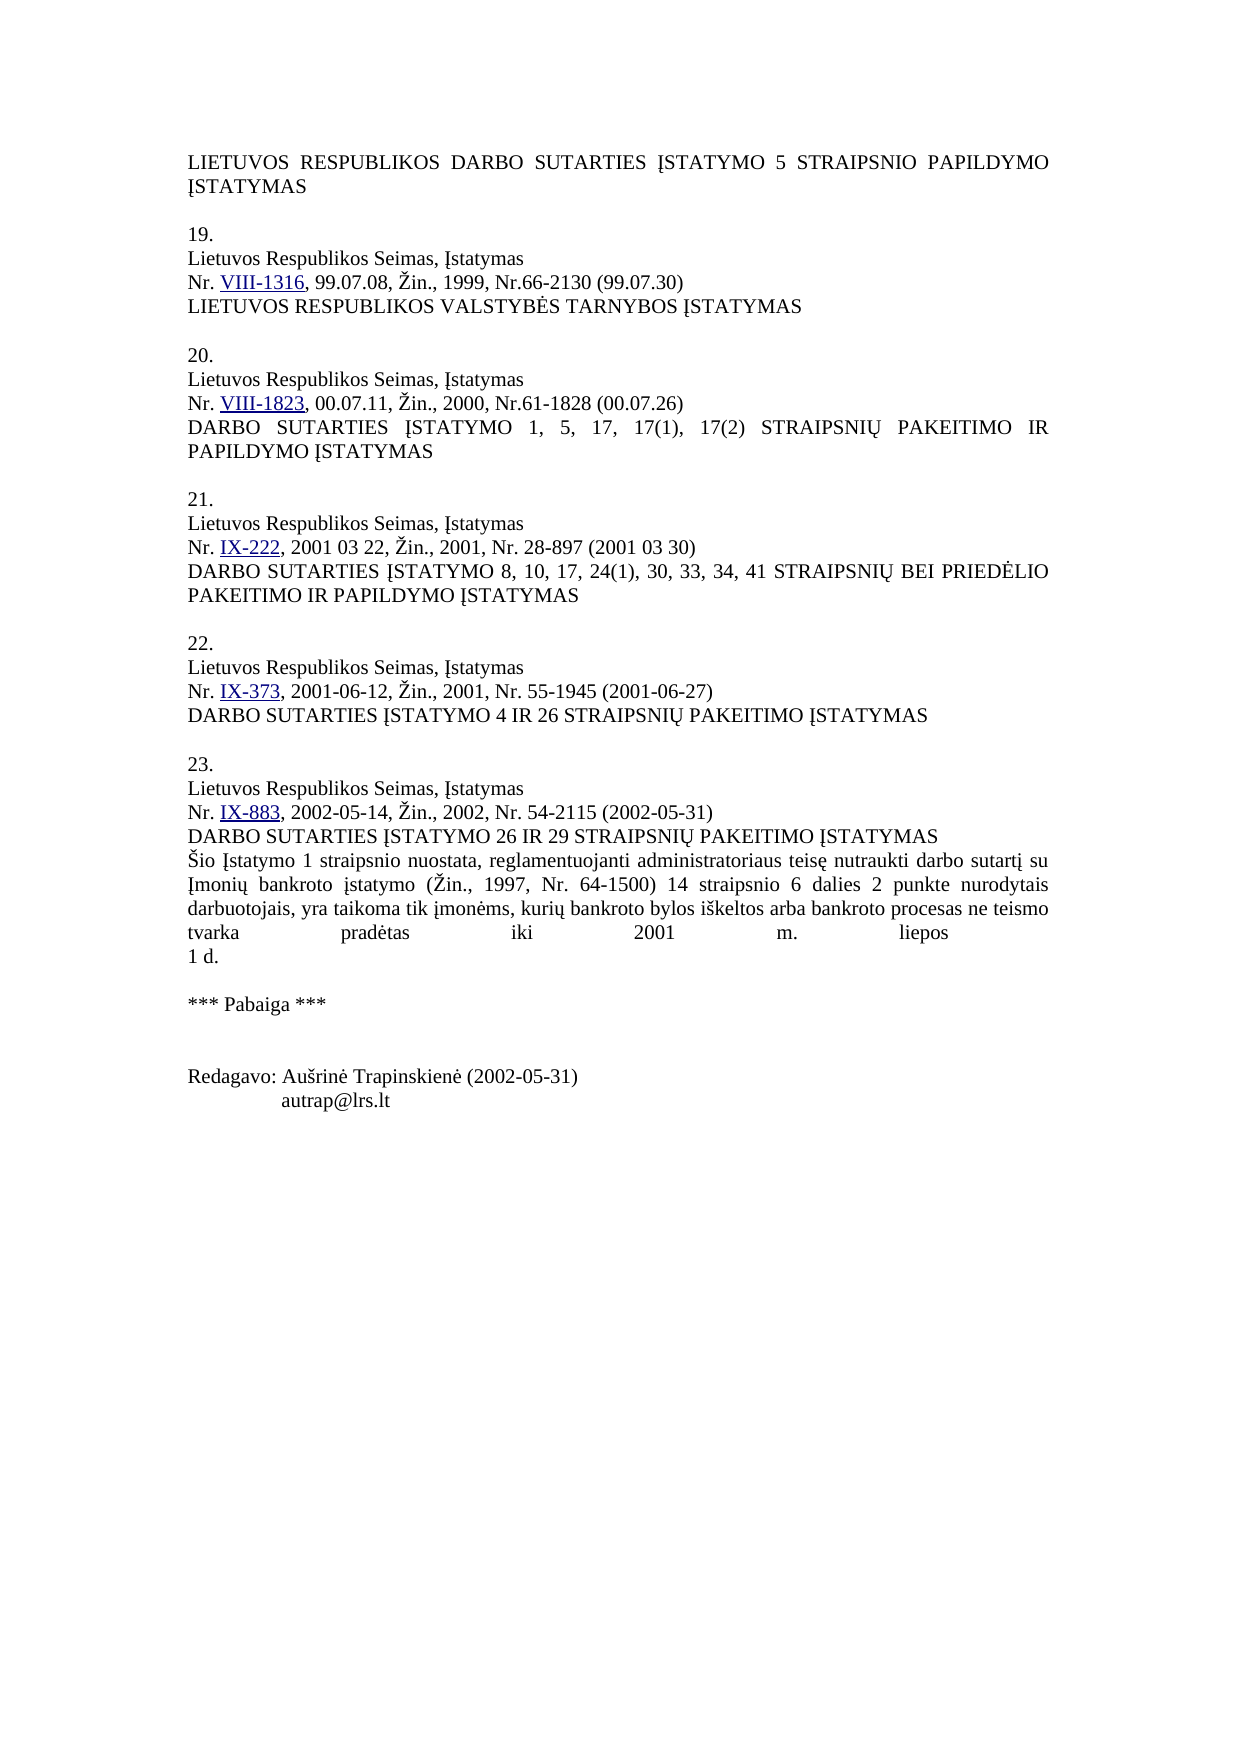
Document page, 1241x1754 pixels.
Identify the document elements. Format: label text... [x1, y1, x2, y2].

text autrap@lrs.lt [187, 1088, 1050, 1112]
text LIETUVOS RESPUBLIKOS VALSTYBĖS TARNYBOS ĮSTATYMAS [187, 294, 1050, 318]
text DARBO SUTARTIES ĮSTATYMO 1, 5, 17, 17(1), 17(2) STRAIPSNIŲ PAKEITIMO IR PAPILDYMO ĮSTATYMAS [187, 415, 1050, 463]
text 19. [187, 222, 1050, 246]
text *** Pabaiga *** [187, 992, 1050, 1016]
text Nr. VIII-1823, 00.07.11, Žin., 2000, Nr.61-1828 (00.07.26) [187, 391, 1050, 415]
text Nr. IX-373, 2001-06-12, Žin., 2001, Nr. 55-1945 (2001-06-27) [187, 679, 1050, 703]
text Nr. VIII-1316, 99.07.08, Žin., 1999, Nr.66-2130 (99.07.30) [187, 270, 1050, 294]
text DARBO SUTARTIES ĮSTATYMO 26 IR 29 STRAIPSNIŲ PAKEITIMO ĮSTATYMAS [187, 824, 1050, 848]
text 21. [187, 487, 1050, 511]
text Šio Įstatymo 1 straipsnio nuostata, reglamentuojanti administratoriaus teisę nutraukti darbo sutartį su Įmonių bankroto įstatymo (Žin., 1997, Nr. 64-1500) 14 straipsnio 6 dalies 2 punkte nurodytais darbuotojais, yra taikoma tik įmonėms, kurių bankroto bylos iškeltos arba bankroto procesas ne teismo tvarka pradėtas iki 2001 m. liepos 1 d. [187, 848, 1050, 968]
text Lietuvos Respublikos Seimas, Įstatymas [187, 367, 1050, 391]
text Nr. IX-883, 2002-05-14, Žin., 2002, Nr. 54-2115 (2002-05-31) [187, 800, 1050, 824]
text Redagavo: Aušrinė Trapinskienė (2002-05-31) [187, 1064, 1050, 1088]
text LIETUVOS RESPUBLIKOS DARBO SUTARTIES ĮSTATYMO 5 STRAIPSNIO PAPILDYMO ĮSTATYMAS [187, 150, 1050, 198]
text Lietuvos Respublikos Seimas, Įstatymas [187, 511, 1050, 535]
text DARBO SUTARTIES ĮSTATYMO 8, 10, 17, 24(1), 30, 33, 34, 41 STRAIPSNIŲ BEI PRIEDĖLIO PAKEITIMO IR PAPILDYMO ĮSTATYMAS [187, 559, 1050, 607]
text Lietuvos Respublikos Seimas, Įstatymas [187, 776, 1050, 800]
text 20. [187, 342, 1050, 367]
text 23. [187, 752, 1050, 776]
text 22. [187, 631, 1050, 655]
text Lietuvos Respublikos Seimas, Įstatymas [187, 655, 1050, 679]
text Lietuvos Respublikos Seimas, Įstatymas [187, 246, 1050, 270]
text DARBO SUTARTIES ĮSTATYMO 4 IR 26 STRAIPSNIŲ PAKEITIMO ĮSTATYMAS [187, 703, 1050, 727]
text Nr. IX-222, 2001 03 22, Žin., 2001, Nr. 28-897 (2001 03 30) [187, 535, 1050, 559]
